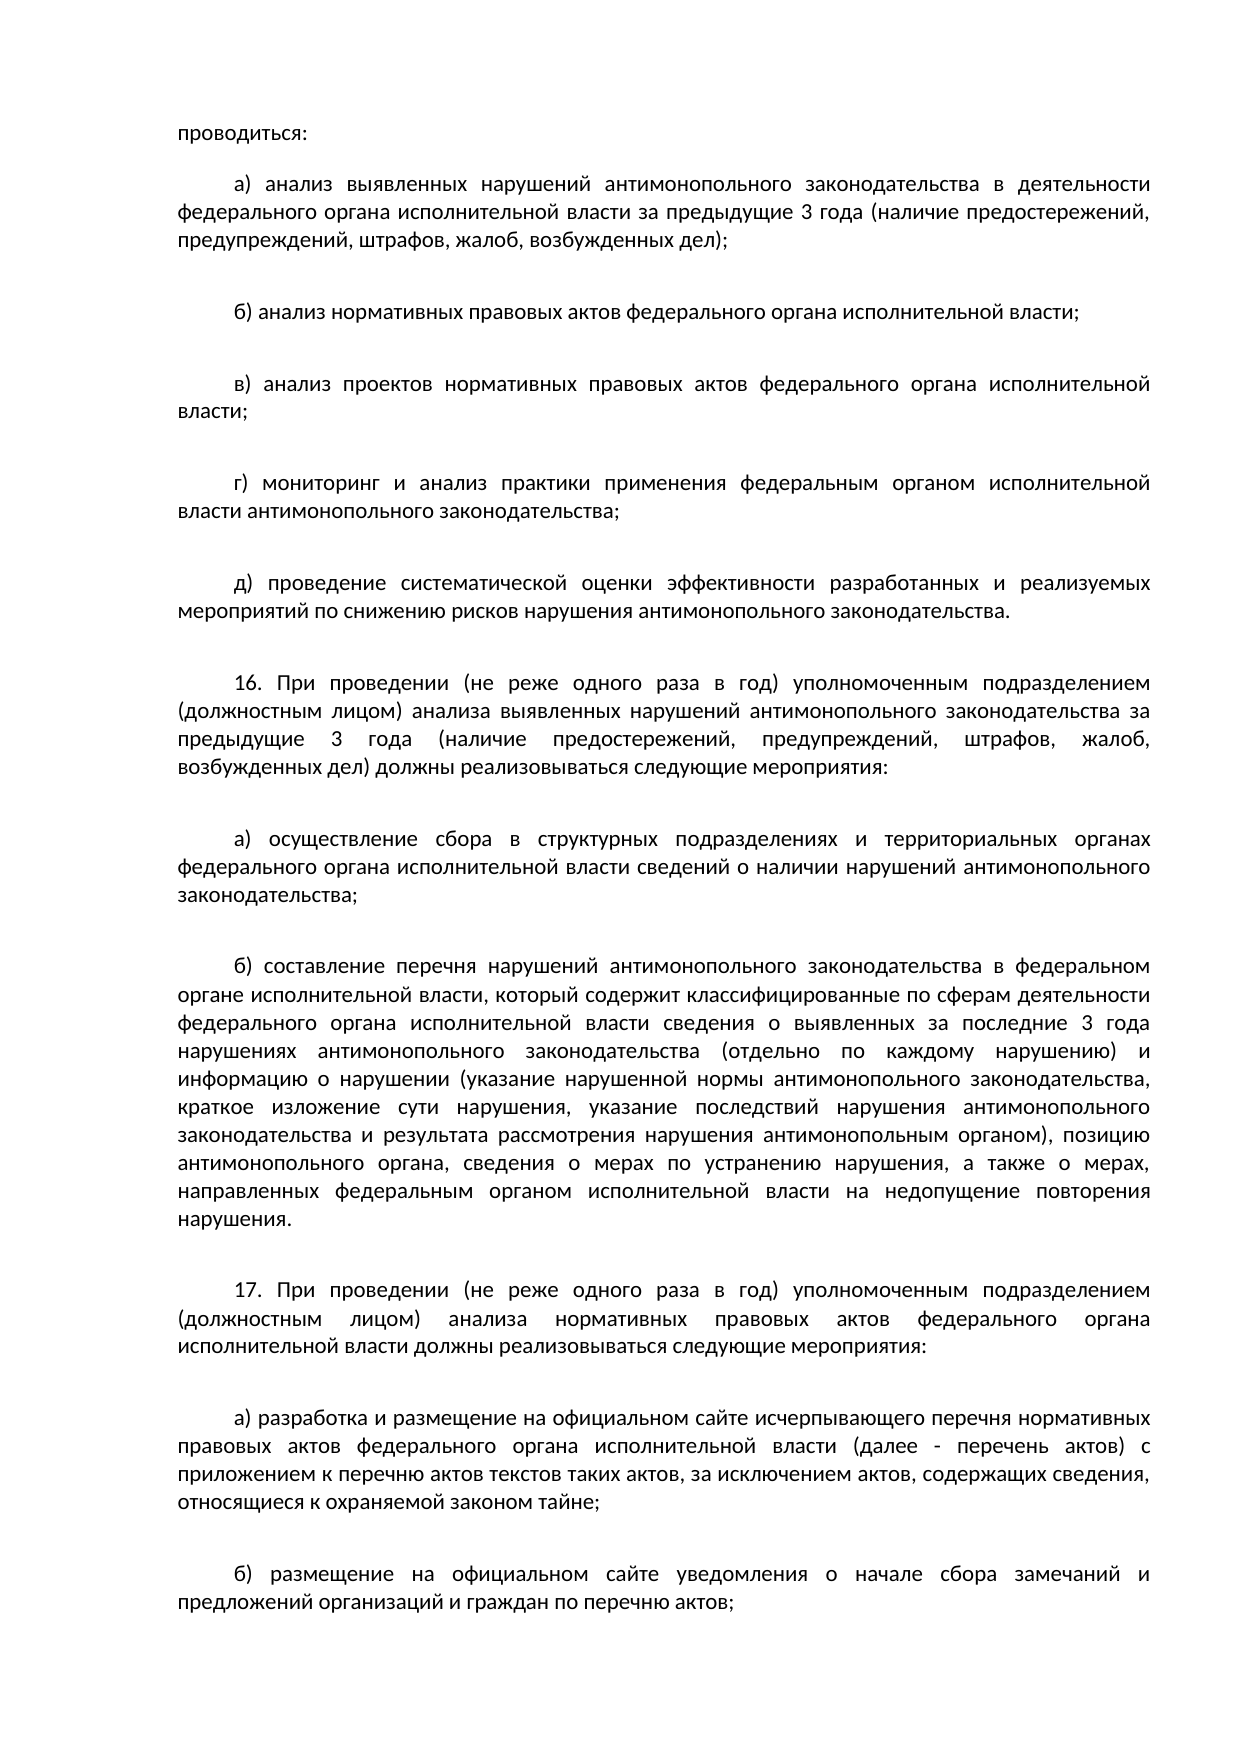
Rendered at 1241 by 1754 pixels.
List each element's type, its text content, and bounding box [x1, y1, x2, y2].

text а) осуществление сбора в структурных подразделениях и территориальных органах федерального органа исполнительной власти сведений о наличии нарушений антимонопольного законодательства; [177, 824, 1152, 908]
text проводиться: [177, 118, 1152, 146]
text а) анализ выявленных нарушений антимонопольного законодательства в деятельности федерального органа исполнительной власти за предыдущие 3 года (наличие предостережений, предупреждений, штрафов, жалоб, возбужденных дел); [177, 169, 1152, 253]
text б) составление перечня нарушений антимонопольного законодательства в федеральном органе исполнительной власти, который содержит классифицированные по сферам деятельности федерального органа исполнительной власти сведения о выявленных за последние 3 года нарушениях антимонопольного законодательства (отдельно по каждому нарушению) и информацию о нарушении (указание нарушенной нормы антимонопольного законодательства, краткое изложение сути нарушения, указание последствий нарушения антимонопольного законодательства и результата рассмотрения нарушения антимонопольным органом), позицию антимонопольного органа, сведения о мерах по устранению нарушения, а также о мерах, направленных федеральным органом исполнительной власти на недопущение повторения нарушения. [177, 952, 1152, 1232]
text а) разработка и размещение на официальном сайте исчерпывающего перечня нормативных правовых актов федерального органа исполнительной власти (далее - перечень актов) с приложением к перечню актов текстов таких актов, за исключением актов, содержащих сведения, относящиеся к охраняемой законом тайне; [177, 1403, 1152, 1516]
text д) проведение систематической оценки эффективности разработанных и реализуемых мероприятий по снижению рисков нарушения антимонопольного законодательства. [177, 568, 1152, 624]
text 17. При проведении (не реже одного раза в год) уполномоченным подразделением (должностным лицом) анализа нормативных правовых актов федерального органа исполнительной власти должны реализовываться следующие мероприятия: [177, 1276, 1152, 1360]
text б) анализ нормативных правовых актов федерального органа исполнительной власти; [177, 297, 1152, 325]
text в) анализ проектов нормативных правовых актов федерального органа исполнительной власти; [177, 369, 1152, 425]
text б) размещение на официальном сайте уведомления о начале сбора замечаний и предложений организаций и граждан по перечню актов; [177, 1559, 1152, 1615]
text 16. При проведении (не реже одного раза в год) уполномоченным подразделением (должностным лицом) анализа выявленных нарушений антимонопольного законодательства за предыдущие 3 года (наличие предостережений, предупреждений, штрафов, жалоб, возбужденных дел) должны реализовываться следующие мероприятия: [177, 668, 1152, 780]
text г) мониторинг и анализ практики применения федеральным органом исполнительной власти антимонопольного законодательства; [177, 468, 1152, 524]
